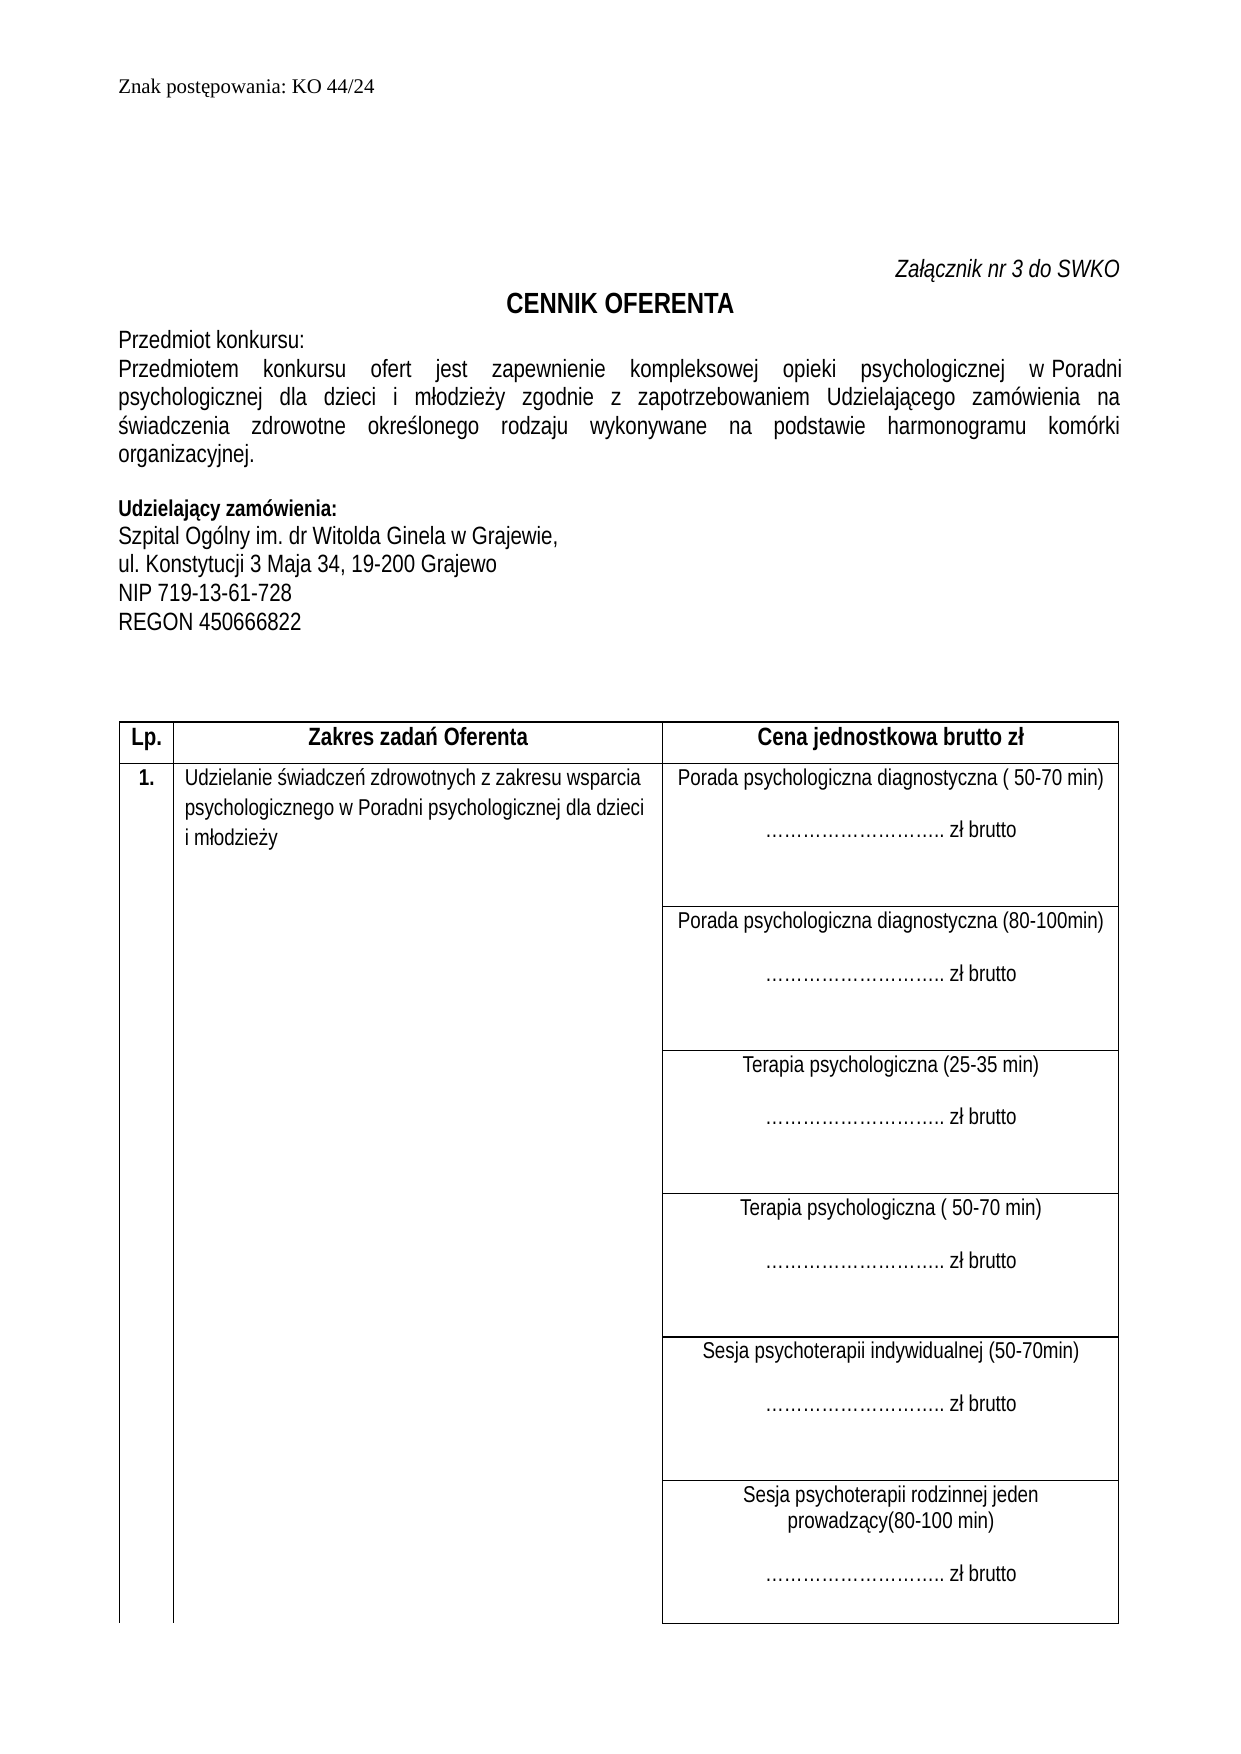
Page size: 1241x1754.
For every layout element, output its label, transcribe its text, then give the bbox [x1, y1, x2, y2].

table_header Lp. [120, 723, 173, 763]
table_header Zakres zadań Oferenta [174, 723, 662, 763]
table_cell 1. [120, 764, 173, 906]
table_cell [174, 906, 662, 1049]
table_cell [120, 1336, 173, 1480]
table_cell Sesja psychoterapii rodzinnej jeden prowadzący(80-100 min) ……………………….. zł brutto [663, 1481, 1118, 1623]
text Załącznik nr 3 do SWKO [118, 253, 1122, 282]
text CENNIK OFERENTA [118, 286, 1122, 320]
text Przedmiotem konkursu ofert jest zapewnienie kompleksowej opieki psychologicznej w Poradni psychologicznej dla dzieci i młodzieży zgodnie z zapotrzebowaniem Udzielającego zamówienia na świadczenia zdrowotne określonego rodzaju wykonywane na podstawie harmonogramu komórki organizacyjnej. [118, 353, 1122, 468]
table_cell [120, 1480, 173, 1623]
table_cell [120, 1193, 173, 1336]
table_cell [174, 1193, 662, 1336]
table_cell [120, 1050, 173, 1193]
table_cell Udzielanie świadczeń zdrowotnych z zakresu wsparcia psychologicznego w Poradni psychologicznej dla dzieci i młodzieży [174, 764, 662, 906]
text REGON 450666822 [118, 607, 1122, 635]
table_cell [174, 1480, 662, 1623]
table_cell Porada psychologiczna diagnostyczna (80-100min) ……………………….. zł brutto [663, 907, 1118, 1049]
table_cell [174, 1050, 662, 1193]
table_header Cena jednostkowa brutto zł [663, 723, 1118, 763]
text Udzielający zamówienia: [118, 494, 1122, 521]
table_cell Terapia psychologiczna ( 50-70 min) ……………………….. zł brutto [663, 1194, 1118, 1336]
table_cell [120, 906, 173, 1049]
table_cell [174, 1336, 662, 1480]
table_cell Sesja psychoterapii indywidualnej (50-70min) ……………………….. zł brutto [663, 1338, 1118, 1480]
table_cell Terapia psychologiczna (25-35 min) ……………………….. zł brutto [663, 1051, 1118, 1193]
text ul. Konstytucji 3 Maja 34, 19-200 Grajewo [118, 549, 1122, 578]
table_cell Porada psychologiczna diagnostyczna ( 50-70 min) ……………………….. zł brutto [663, 764, 1118, 906]
text NIP 719-13-61-728 [118, 578, 1122, 607]
subtitle Przedmiot konkursu: [118, 325, 1122, 353]
text Szpital Ogólny im. dr Witolda Ginela w Grajewie, [118, 521, 1122, 549]
